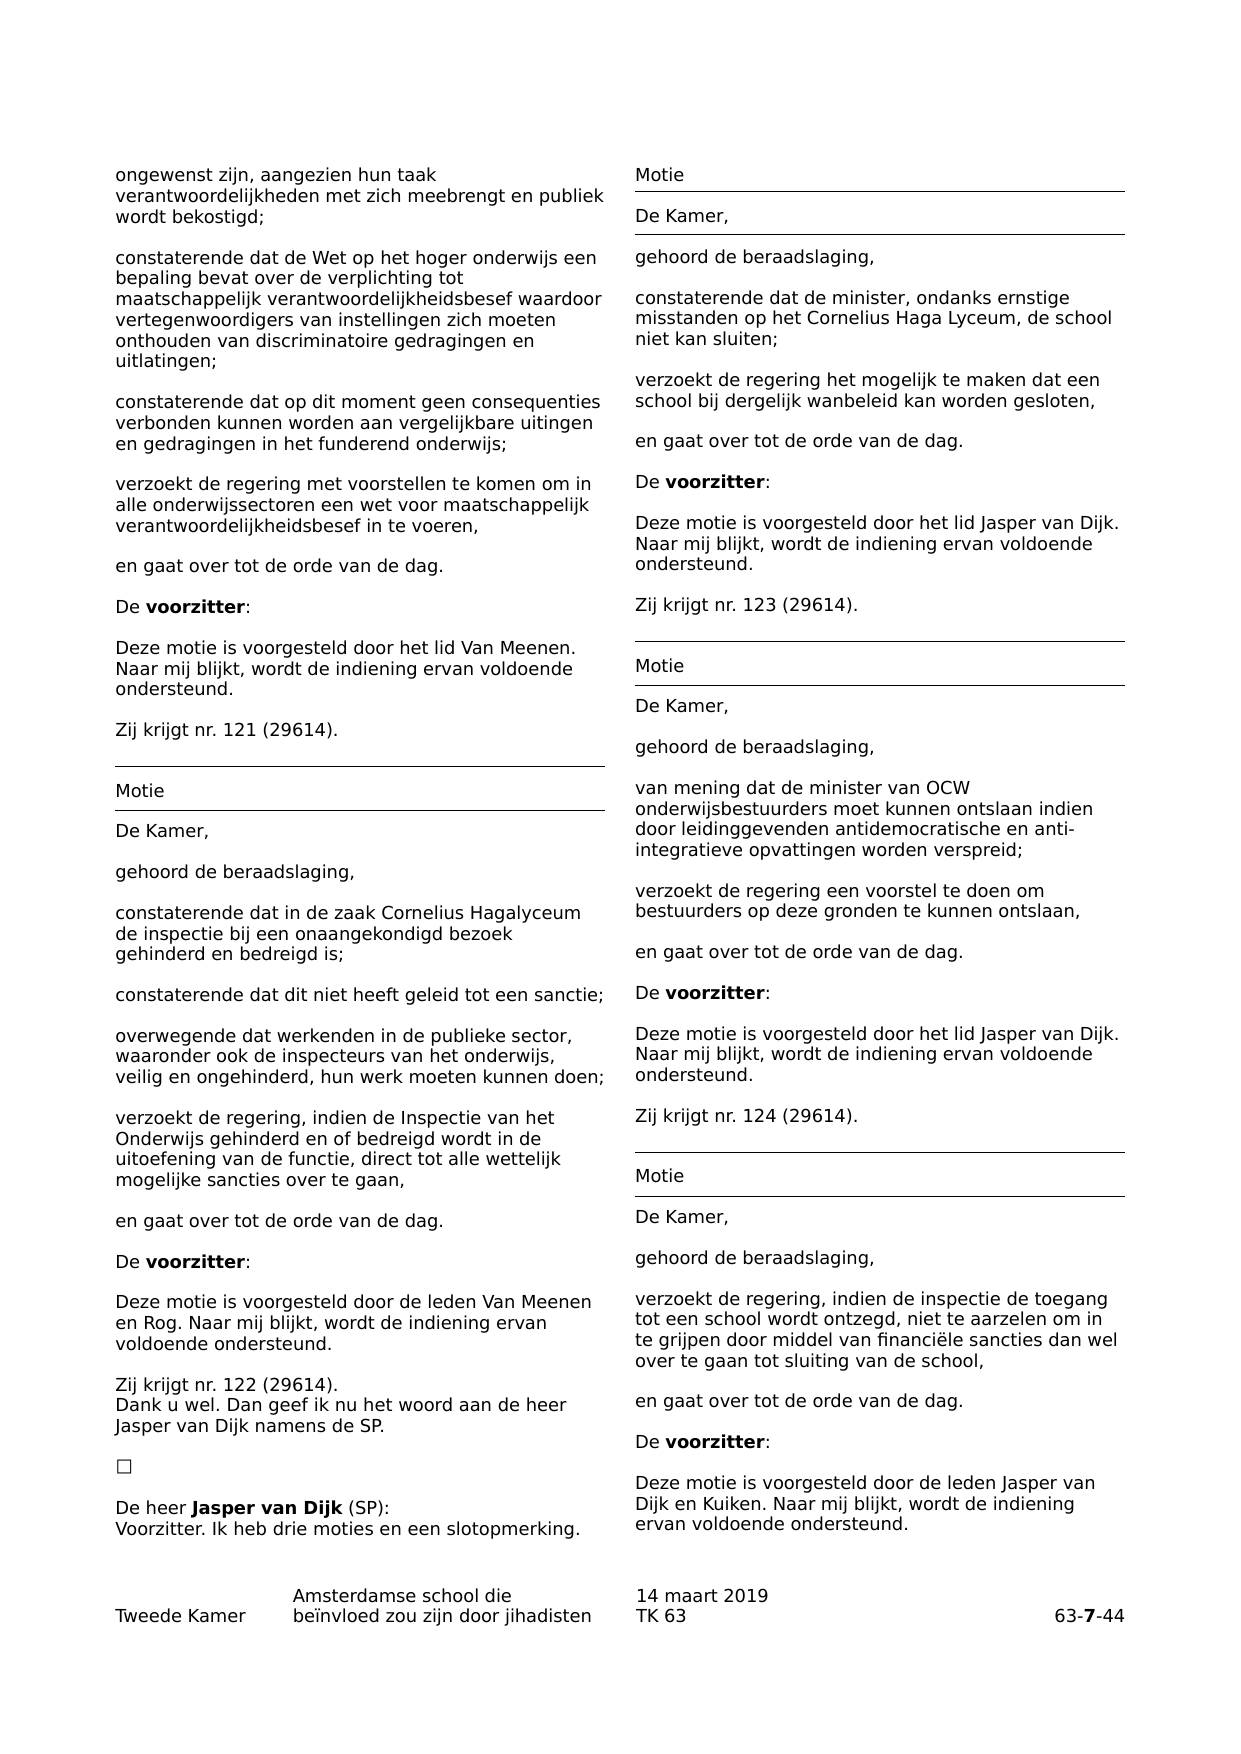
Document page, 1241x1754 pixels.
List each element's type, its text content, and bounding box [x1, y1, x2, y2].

text Zij krijgt nr. 122 (29614). [115, 1374, 605, 1395]
text en gaat over tot de orde van de dag. [115, 556, 605, 577]
text constaterende dat dit niet heeft geleid tot een sanctie; [115, 985, 605, 1006]
text De heer Jasper van Dijk (SP): [115, 1497, 605, 1518]
text Deze motie is voorgesteld door het lid Van Meenen. Naar mij blijkt, wordt de indiening ervan voldoende ondersteund. [115, 638, 605, 700]
text Motie [635, 165, 1125, 186]
text verzoekt de regering, indien de Inspectie van het Onderwijs gehinderd en of bedreigd wordt in de uitoefening van de functie, direct tot alle wettelijk mogelijke sancties over te gaan, [115, 1108, 605, 1191]
text Deze motie is voorgesteld door de leden Jasper van Dijk en Kuiken. Naar mij blijkt, wordt de indiening ervan voldoende ondersteund. [635, 1473, 1125, 1535]
text en gaat over tot de orde van de dag. [115, 1211, 605, 1231]
text Deze motie is voorgesteld door het lid Jasper van Dijk. Naar mij blijkt, wordt de indiening ervan voldoende ondersteund. [635, 513, 1125, 575]
text Motie [635, 655, 1125, 676]
text overwegende dat werkenden in de publieke sector, waaronder ook de inspecteurs van het onderwijs, veilig en ongehinderd, hun werk moeten kunnen doen; [115, 1026, 605, 1088]
text verzoekt de regering een voorstel te doen om bestuurders op deze gronden te kunnen ontslaan, [635, 881, 1125, 922]
text Dank u wel. Dan geef ik nu het woord aan de heer Jasper van Dijk namens de SP. [115, 1395, 605, 1437]
text en gaat over tot de orde van de dag. [635, 431, 1125, 452]
text Zij krijgt nr. 121 (29614). [115, 720, 605, 741]
text De Kamer, [635, 696, 1125, 717]
text Deze motie is voorgesteld door het lid Jasper van Dijk. Naar mij blijkt, wordt de indiening ervan voldoende ondersteund. [635, 1023, 1125, 1086]
text Motie [115, 781, 605, 801]
text De voorzitter: [115, 1251, 605, 1272]
text gehoord de beraadslaging, [635, 247, 1125, 267]
text constaterende dat in de zaak Cornelius Hagalyceum de inspectie bij een onaangekondigd bezoek gehinderd en bedreigd is; [115, 903, 605, 965]
text De Kamer, [115, 821, 605, 842]
text gehoord de beraadslaging, [115, 862, 605, 883]
text verzoekt de regering het mogelijk te maken dat een school bij dergelijk wanbeleid kan worden gesloten, [635, 370, 1125, 411]
text Zij krijgt nr. 123 (29614). [635, 595, 1125, 616]
text De Kamer, [635, 206, 1125, 227]
text en gaat over tot de orde van de dag. [635, 1391, 1125, 1412]
text gehoord de beraadslaging, [635, 737, 1125, 758]
text en gaat over tot de orde van de dag. [635, 942, 1125, 963]
text De voorzitter: [635, 983, 1125, 1003]
text constaterende dat op dit moment geen consequenties verbonden kunnen worden aan vergelijkbare uitingen en gedragingen in het funderend onderwijs; [115, 392, 605, 454]
text Motie [635, 1166, 1125, 1187]
text verzoekt de regering, indien de inspectie de toegang tot een school wordt ontzegd, niet te aarzelen om in te grijpen door middel van financiële sancties dan wel over te gaan tot sluiting van de school, [635, 1288, 1125, 1371]
text Zij krijgt nr. 124 (29614). [635, 1106, 1125, 1126]
text De voorzitter: [635, 472, 1125, 493]
text Voorzitter. Ik heb drie moties en een slotopmerking. [115, 1518, 605, 1539]
text Deze motie is voorgesteld door de leden Van Meenen en Rog. Naar mij blijkt, wordt de indiening ervan voldoende ondersteund. [115, 1292, 605, 1354]
text verzoekt de regering met voorstellen te komen om in alle onderwijssectoren een wet voor maatschappelijk verantwoordelijkheidsbesef in te voeren, [115, 474, 605, 536]
text De voorzitter: [635, 1432, 1125, 1453]
text ⬜ [115, 1457, 605, 1477]
text De Kamer, [635, 1207, 1125, 1228]
text constaterende dat de Wet op het hoger onderwijs een bepaling bevat over de verplichting tot maatschappelijk verantwoordelijkheidsbesef waardoor vertegenwoordigers van instellingen zich moeten onthouden van discriminatoire gedragingen en uitlatingen; [115, 247, 605, 372]
text ongewenst zijn, aangezien hun taak verantwoordelijkheden met zich meebrengt en publiek wordt bekostigd; [115, 165, 605, 227]
text gehoord de beraadslaging, [635, 1248, 1125, 1268]
text constaterende dat de minister, ondanks ernstige misstanden op het Cornelius Haga Lyceum, de school niet kan sluiten; [635, 287, 1125, 350]
text van mening dat de minister van OCW onderwijsbestuurders moet kunnen ontslaan indien door leidinggevenden antidemocratische en anti-integratieve opvattingen worden verspreid; [635, 778, 1125, 861]
text De voorzitter: [115, 597, 605, 618]
